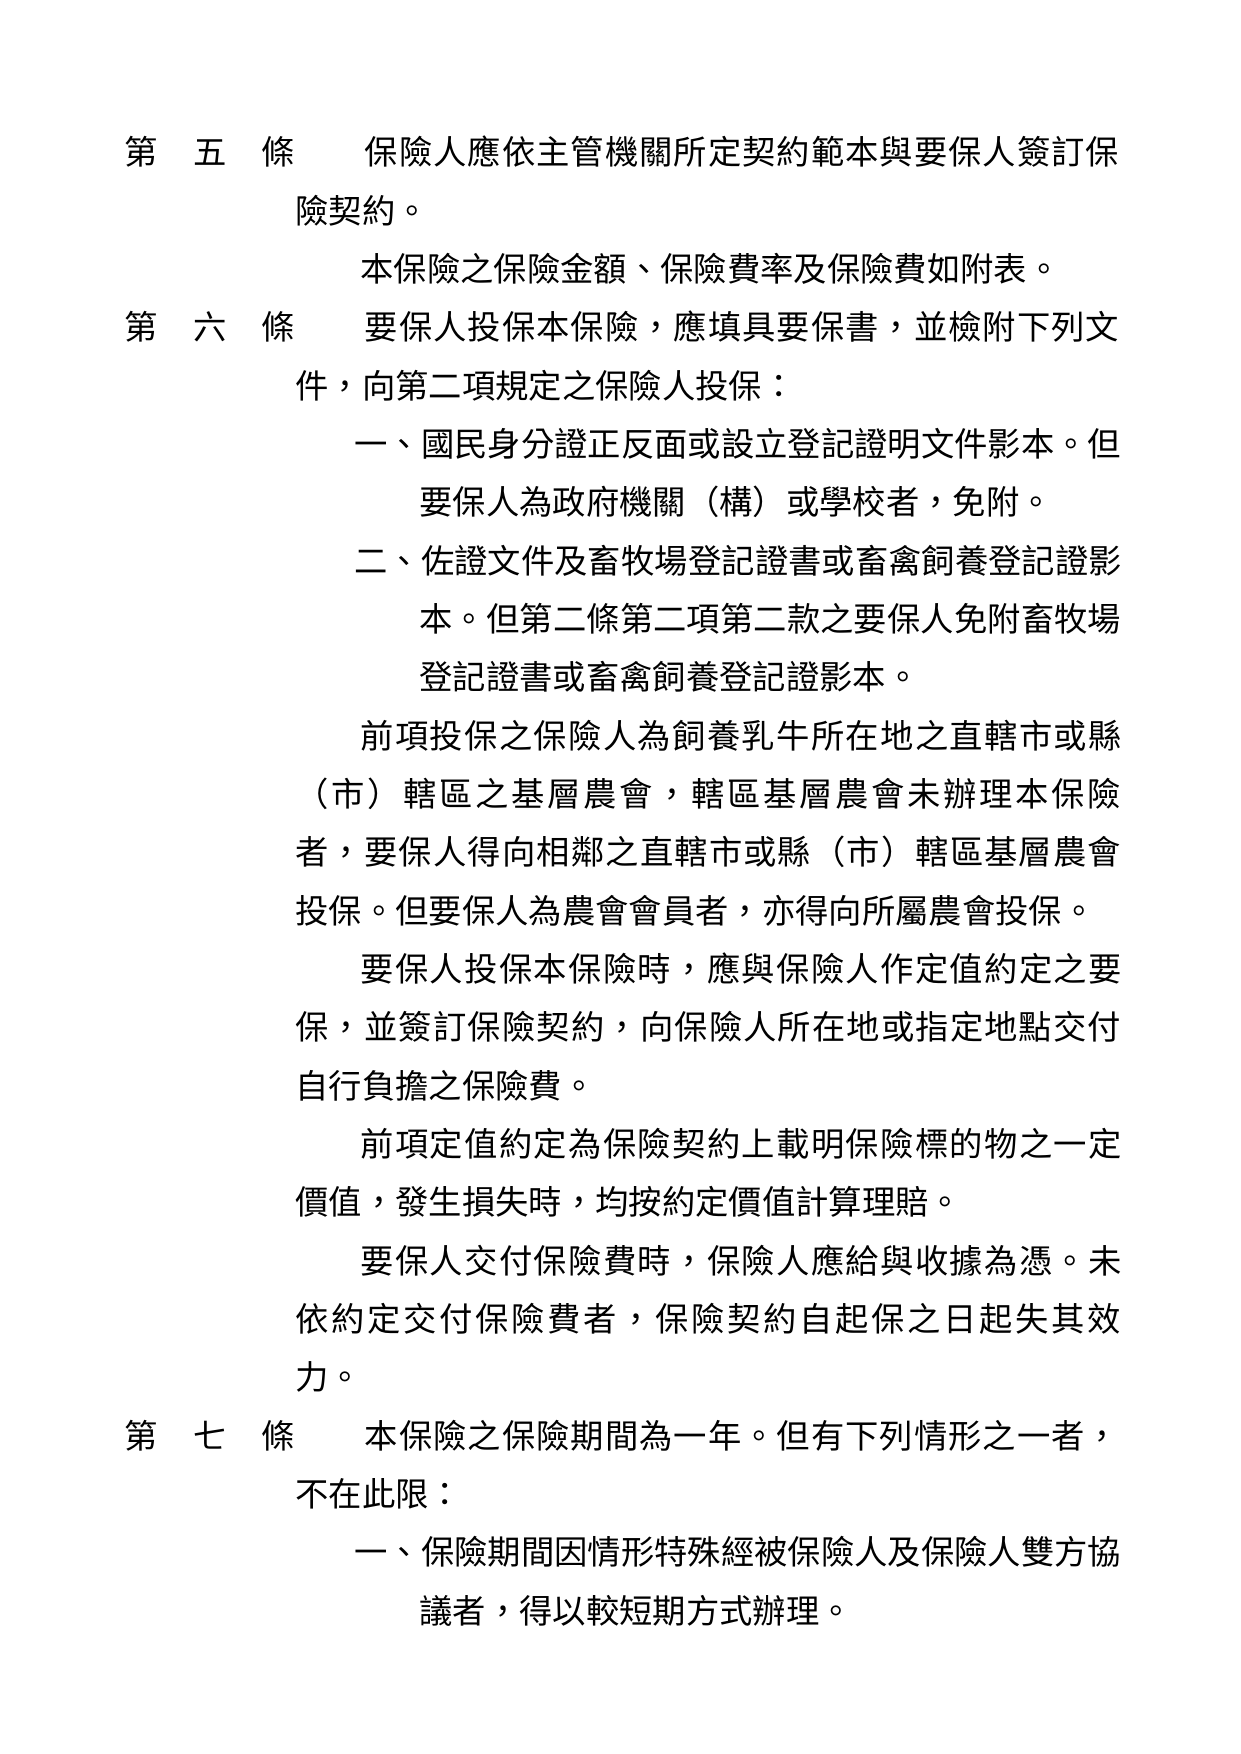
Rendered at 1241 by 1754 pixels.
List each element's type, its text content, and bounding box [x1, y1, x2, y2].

text 一、保險期間因情形特殊經被保險人及保險人雙方協議者，得以較短期方式辦理。 [354, 1518, 1122, 1635]
text 第 七 條 本保險之保險期間為一年。但有下列情形之一者，不在此限： [124, 1401, 1122, 1518]
text 要保人投保本保險時，應與保險人作定值約定之要保，並簽訂保險契約，向保險人所在地或指定地點交付自行負擔之保險費。 [295, 935, 1122, 1110]
text 第 五 條 保險人應依主管機關所定契約範本與要保人簽訂保險契約。 [124, 118, 1122, 235]
text 前項投保之保險人為飼養乳牛所在地之直轄市或縣（市）轄區之基層農會，轄區基層農會未辦理本保險者，要保人得向相鄰之直轄市或縣（市）轄區基層農會投保。但要保人為農會會員者，亦得向所屬農會投保。 [295, 701, 1122, 935]
text 二、佐證文件及畜牧場登記證書或畜禽飼養登記證影本。但第二條第二項第二款之要保人免附畜牧場登記證書或畜禽飼養登記證影本。 [354, 526, 1122, 701]
text 要保人交付保險費時，保險人應給與收據為憑。未依約定交付保險費者，保險契約自起保之日起失其效力。 [295, 1226, 1122, 1401]
text 前項定值約定為保險契約上載明保險標的物之一定價值，發生損失時，均按約定價值計算理賠。 [295, 1110, 1122, 1226]
text 本保險之保險金額、保險費率及保險費如附表。 [295, 235, 1122, 293]
text 第 六 條 要保人投保本保險，應填具要保書，並檢附下列文件，向第二項規定之保險人投保： [124, 293, 1122, 410]
text 一、國民身分證正反面或設立登記證明文件影本。但要保人為政府機關（構）或學校者，免附。 [354, 410, 1122, 526]
